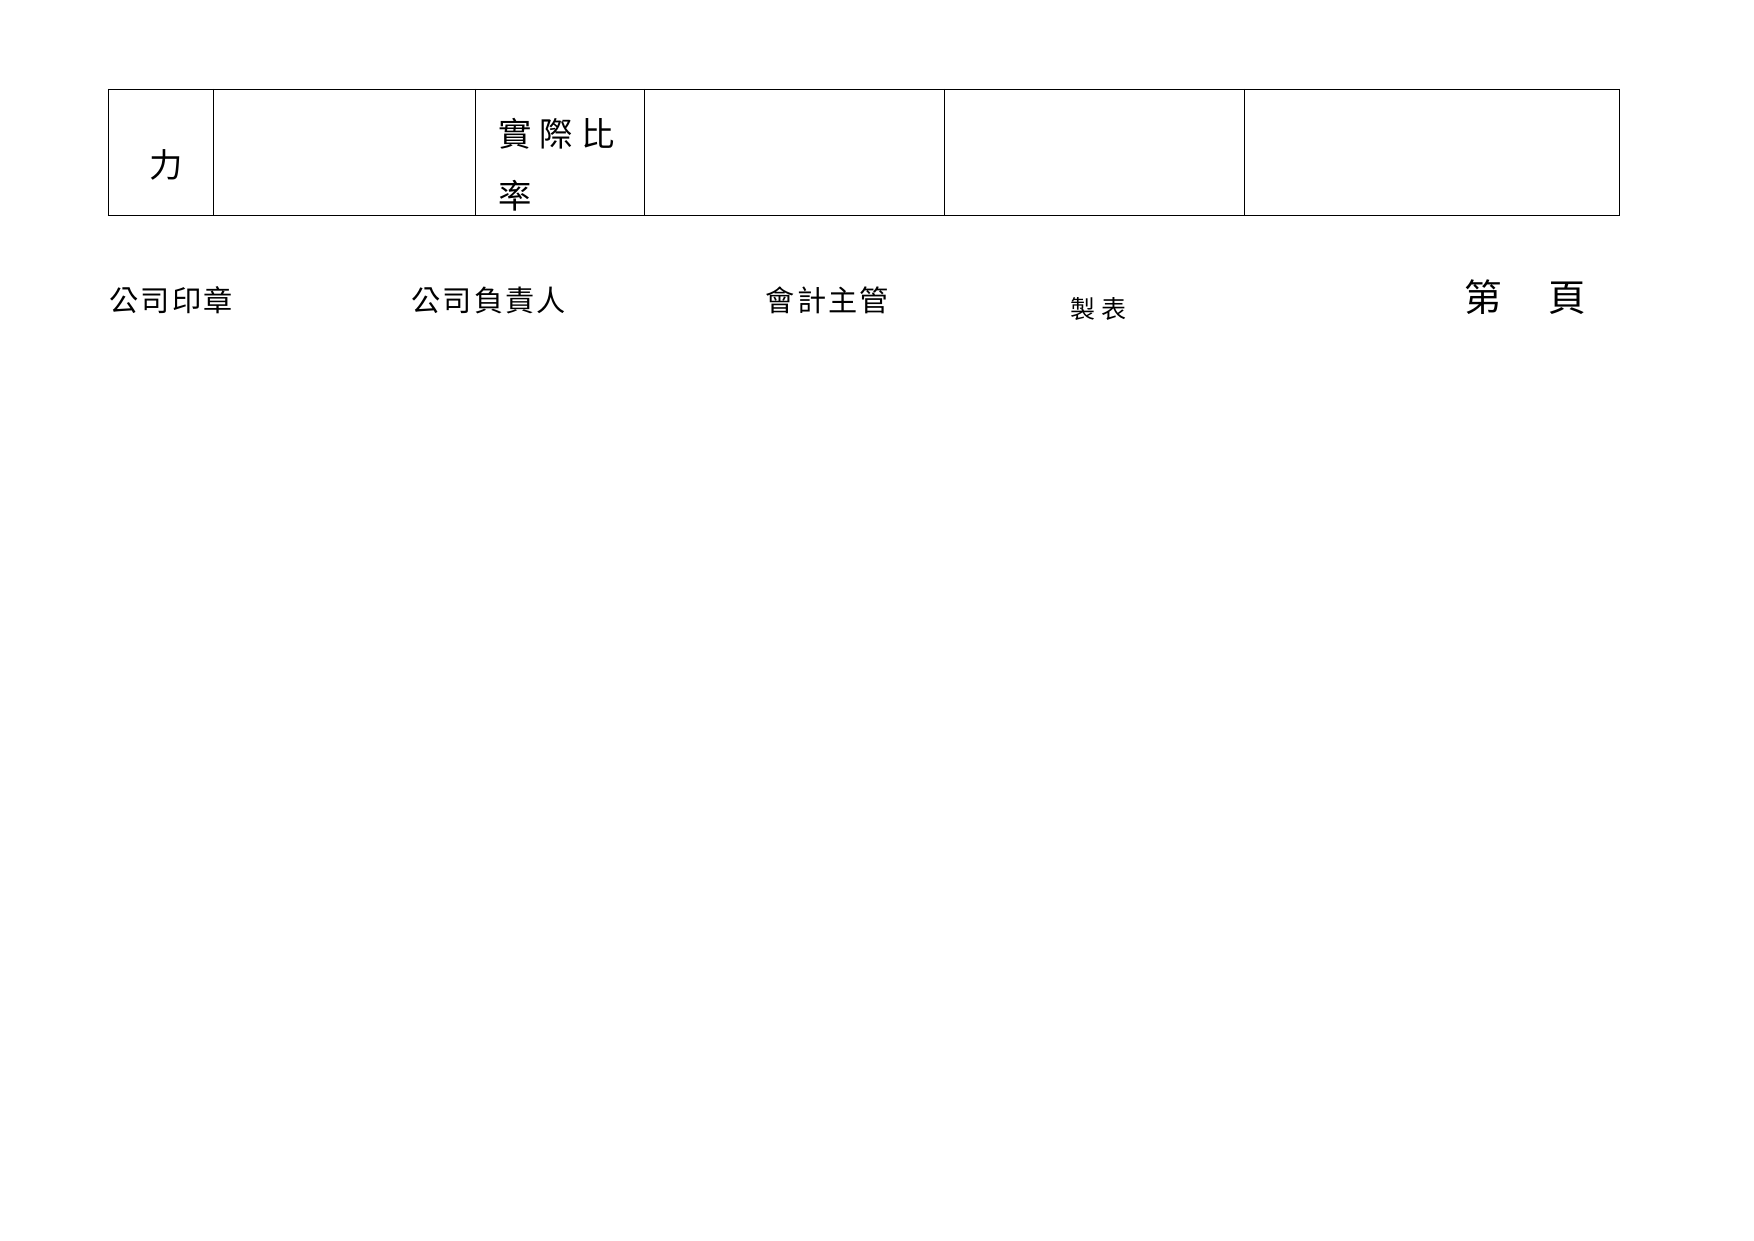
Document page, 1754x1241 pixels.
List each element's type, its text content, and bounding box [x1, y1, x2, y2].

table_cell 力 [109, 90, 213, 215]
table_cell [945, 90, 1244, 215]
table_cell [645, 90, 944, 215]
table_cell 實際比率 [476, 90, 644, 215]
text 公司印章 公司負責人 會計主管 製表 第 頁 [108, 216, 1660, 341]
table_cell [214, 90, 475, 215]
table_cell [1245, 90, 1619, 215]
